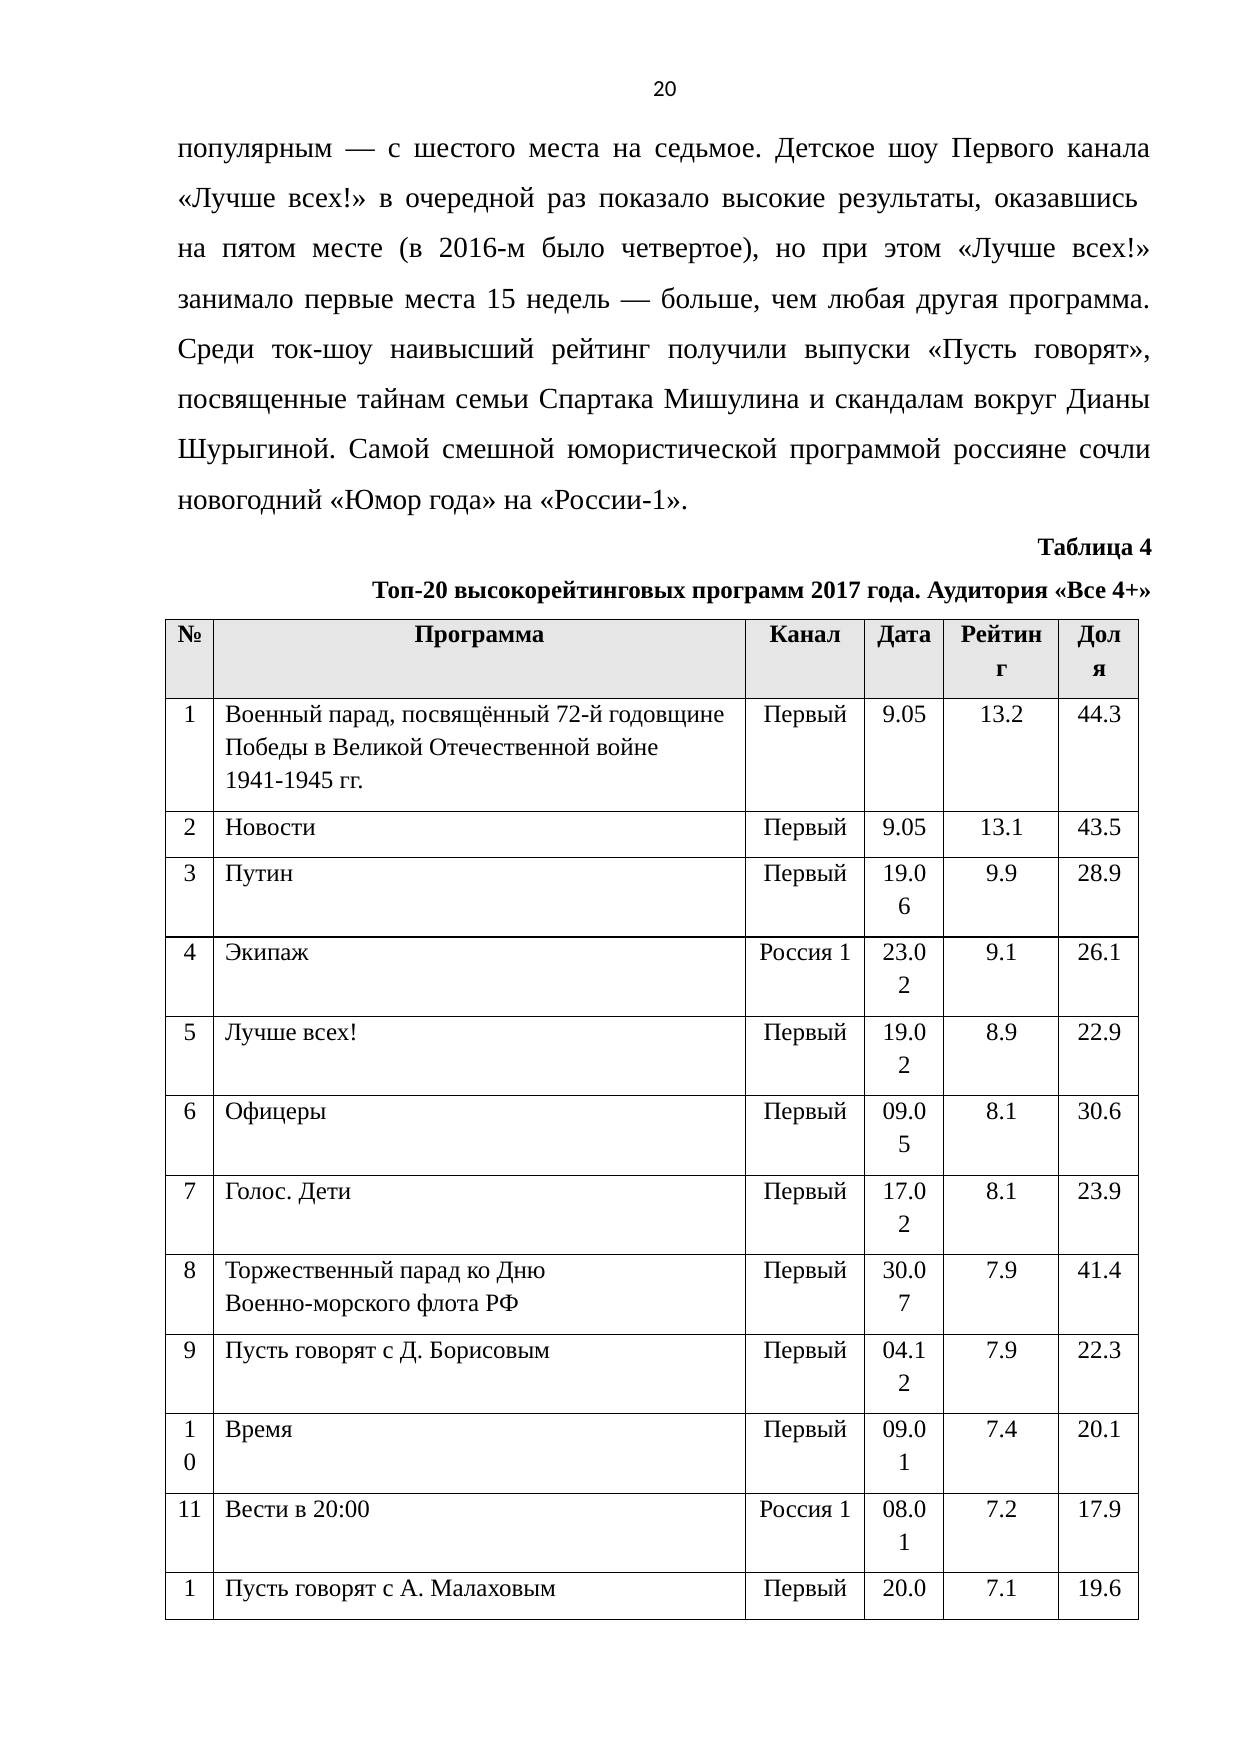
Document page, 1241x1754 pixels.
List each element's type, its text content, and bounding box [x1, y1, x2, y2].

table_cell 19.06 [865, 858, 943, 936]
table_cell Вести в 20:00 [214, 1494, 745, 1572]
table_cell 23.02 [865, 938, 943, 1016]
table_cell Пусть говорят с Д. Борисовым [214, 1335, 745, 1413]
table_cell Россия 1 [746, 938, 864, 1016]
table_cell 09.01 [865, 1414, 943, 1493]
table_cell Пусть говорят с А. Малаховым [214, 1573, 745, 1619]
table_cell 7.9 [944, 1255, 1058, 1334]
table_header Доля [1059, 620, 1138, 698]
table_cell Время [214, 1414, 745, 1493]
table_cell Торжественный парад ко Дню Военно-морского флота РФ [214, 1255, 745, 1334]
table_cell 9.1 [944, 938, 1058, 1016]
table_cell Лучше всех! [214, 1017, 745, 1095]
table_cell 7.2 [944, 1494, 1058, 1572]
table_cell 17.02 [865, 1176, 943, 1254]
table_cell 1 [166, 699, 213, 811]
table_cell Офицеры [214, 1096, 745, 1175]
table_cell 30.07 [865, 1255, 943, 1334]
table_cell 08.01 [865, 1494, 943, 1572]
table_cell 22.3 [1059, 1335, 1138, 1413]
table_cell Первый [746, 858, 864, 936]
table_header Дата [865, 620, 943, 698]
table_cell Россия 1 [746, 1494, 864, 1572]
table_cell 19.02 [865, 1017, 943, 1095]
table_header Канал [746, 620, 864, 698]
table_cell 04.12 [865, 1335, 943, 1413]
table_cell 20.1 [1059, 1414, 1138, 1493]
table_cell 9.9 [944, 858, 1058, 936]
table_cell 44.3 [1059, 699, 1138, 811]
table_cell Первый [746, 1414, 864, 1493]
table_cell 3 [166, 858, 213, 936]
table_cell 8 [166, 1255, 213, 1334]
table_cell 9 [166, 1335, 213, 1413]
table_cell Первый [746, 1096, 864, 1175]
table_cell Новости [214, 812, 745, 857]
table_cell 7.1 [944, 1573, 1058, 1619]
table_cell Голос. Дети [214, 1176, 745, 1254]
table_cell Первый [746, 1335, 864, 1413]
table_cell 8.1 [944, 1176, 1058, 1254]
table_cell 11 [166, 1494, 213, 1572]
table_cell 13.2 [944, 699, 1058, 811]
table_cell 7.9 [944, 1335, 1058, 1413]
table_cell 9.05 [865, 812, 943, 857]
text Топ-20 высокорейтинговых программ 2017 года. Аудитория «Все 4+» [177, 575, 1152, 604]
text Таблица 4 [177, 532, 1152, 561]
table_cell 17.9 [1059, 1494, 1138, 1572]
table_cell Военный парад, посвящённый 72-й годовщине Победы в Великой Отечественной войне 1941-1945 гг. [214, 699, 745, 811]
table_cell 28.9 [1059, 858, 1138, 936]
table_cell Первый [746, 1573, 864, 1619]
table_cell Экипаж [214, 938, 745, 1016]
text популярным — с шестого места на седьмое. Детское шоу Первого канала «Лучше всех!» в очередной раз показало высокие результаты, оказавшись на пятом месте (в 2016-м было четвертое), но при этом «Лучше всех!» занимало первые места 15 недель — больше, чем любая другая программа. Среди ток-шоу наивысший рейтинг получили выпуски «Пусть говорят», посвященные тайнам семьи Спартака Мишулина и скандалам вокруг Дианы Шурыгиной. Самой смешной юмористической программой россияне сочли новогодний «Юмор года» на «России-1». [177, 130, 1152, 516]
table_cell 26.1 [1059, 938, 1138, 1016]
table_cell 20.0 [865, 1573, 943, 1619]
table_cell 09.05 [865, 1096, 943, 1175]
table_header Рейтинг [944, 620, 1058, 698]
table_cell 6 [166, 1096, 213, 1175]
table_header Программа [214, 620, 745, 698]
table_cell 8.9 [944, 1017, 1058, 1095]
table_cell 1 [166, 1573, 213, 1619]
table_cell 7 [166, 1176, 213, 1254]
table_cell 19.6 [1059, 1573, 1138, 1619]
table_cell Первый [746, 1255, 864, 1334]
table_cell 22.9 [1059, 1017, 1138, 1095]
table_cell 43.5 [1059, 812, 1138, 857]
table_cell Первый [746, 1017, 864, 1095]
table_cell 23.9 [1059, 1176, 1138, 1254]
table_cell 7.4 [944, 1414, 1058, 1493]
table_cell 4 [166, 938, 213, 1016]
table_cell 10 [166, 1414, 213, 1493]
table_cell Путин [214, 858, 745, 936]
table_cell 41.4 [1059, 1255, 1138, 1334]
table_cell 13.1 [944, 812, 1058, 857]
table_cell 9.05 [865, 699, 943, 811]
table_cell 30.6 [1059, 1096, 1138, 1175]
table_cell Первый [746, 699, 864, 811]
table_cell 5 [166, 1017, 213, 1095]
table_cell Первый [746, 1176, 864, 1254]
table_cell 8.1 [944, 1096, 1058, 1175]
table_cell 2 [166, 812, 213, 857]
table_cell Первый [746, 812, 864, 857]
table_header № [166, 620, 213, 698]
